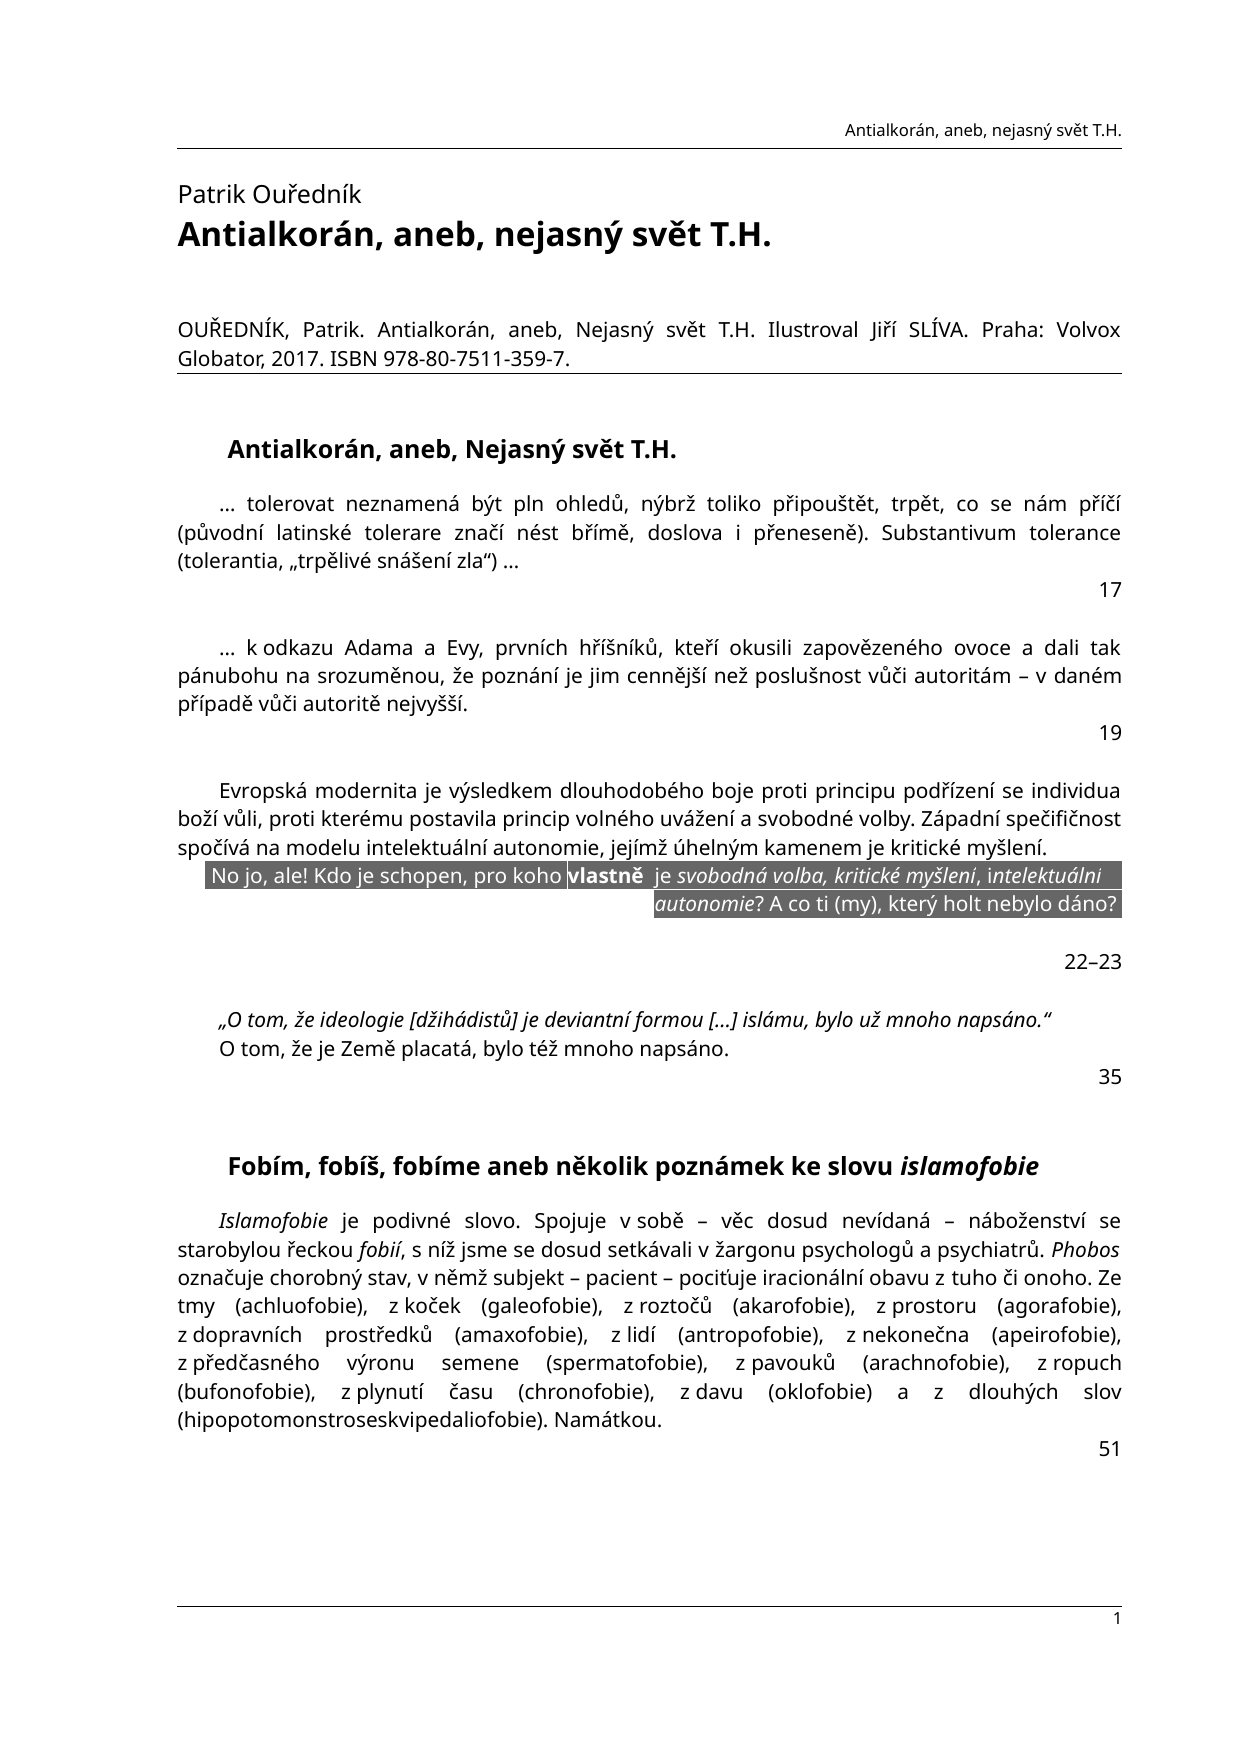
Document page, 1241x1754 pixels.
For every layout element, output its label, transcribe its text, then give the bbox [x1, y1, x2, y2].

text 22–23 [177, 947, 1122, 976]
text OUŘEDNÍK, Patrik. Antialkorán, aneb, Nejasný svět T.H. Ilustroval Jiří SLÍVA. Praha: Volvox Globator, 2017. ISBN 978-80-7511-359-7. [177, 316, 1122, 373]
subtitle Antialkorán, aneb, nejasný svět T.H. [177, 211, 1122, 257]
text 35 [177, 1062, 1122, 1091]
text Antialkorán, aneb, Nejasný svět T.H. [177, 432, 1122, 466]
text Islamofobie je podivné slovo. Spojuje v sobě – věc dosud nevídaná – náboženství se starobylou řeckou fobií, s níž jsme se dosud setkávali v žargonu psychologů a psychiatrů. Phobos označuje chorobný stav, v němž subjekt – pacient – pociťuje iracionální obavu z tuho či onoho. Ze tmy (achluofobie), z koček (galeofobie), z roztočů (akarofobie), z prostoru (agorafobie), z dopravních prostředků (amaxofobie), z lidí (antropofobie), z nekonečna (apeirofobie), z předčasného výronu semene (spermatofobie), z pavouků (arachnofobie), z ropuch (bufonofobie), z plynutí času (chronofobie), z davu (oklofobie) a z dlouhých slov (hipopotomonstroseskvipedaliofobie). Namátkou. [177, 1206, 1122, 1434]
text No jo, ale! Kdo je schopen, pro koho vlastně je svobodná volba, kritické myšlení, intelektuální autonomie? A co ti (my), který holt nebylo dáno? [177, 861, 1122, 918]
text „O tom, že ideologie [džihádistů] je deviantní formou […] islámu, bylo už mnoho napsáno.“ [177, 1005, 1122, 1034]
text … tolerovat neznamená být pln ohledů, nýbrž toliko připouštět, trpět, co se nám příčí (původní latinské tolerare značí nést břímě, doslova i přeneseně). Substantivum tolerance (tolerantia, „trpělivé snášení zla“) … [177, 489, 1122, 575]
text Evropská modernita je výsledkem dlouhodobého boje proti principu podřízení se individua boží vůli, proti kterému postavila princip volného uvážení a svobodné volby. Západní spečifičnost spočívá na modelu intelektuální autonomie, jejímž úhelným kamenem je kritické myšlení. [177, 776, 1122, 861]
text Fobím, fobíš, fobíme aneb několik poznámek ke slovu islamofobie [177, 1149, 1122, 1183]
text 51 [177, 1434, 1122, 1462]
text 17 [177, 575, 1122, 603]
text O tom, že je Země placatá, bylo též mnoho napsáno. [177, 1034, 1122, 1062]
text … k odkazu Adama a Evy, prvních hříšníků, kteří okusili zapovězeného ovoce a dali tak pánubohu na srozuměnou, že poznání je jim cennější než poslušnost vůči autoritám – v daném případě vůči autoritě nejvyšší. [177, 633, 1122, 718]
text Patrik Ouředník [177, 177, 1122, 211]
text 19 [177, 718, 1122, 746]
